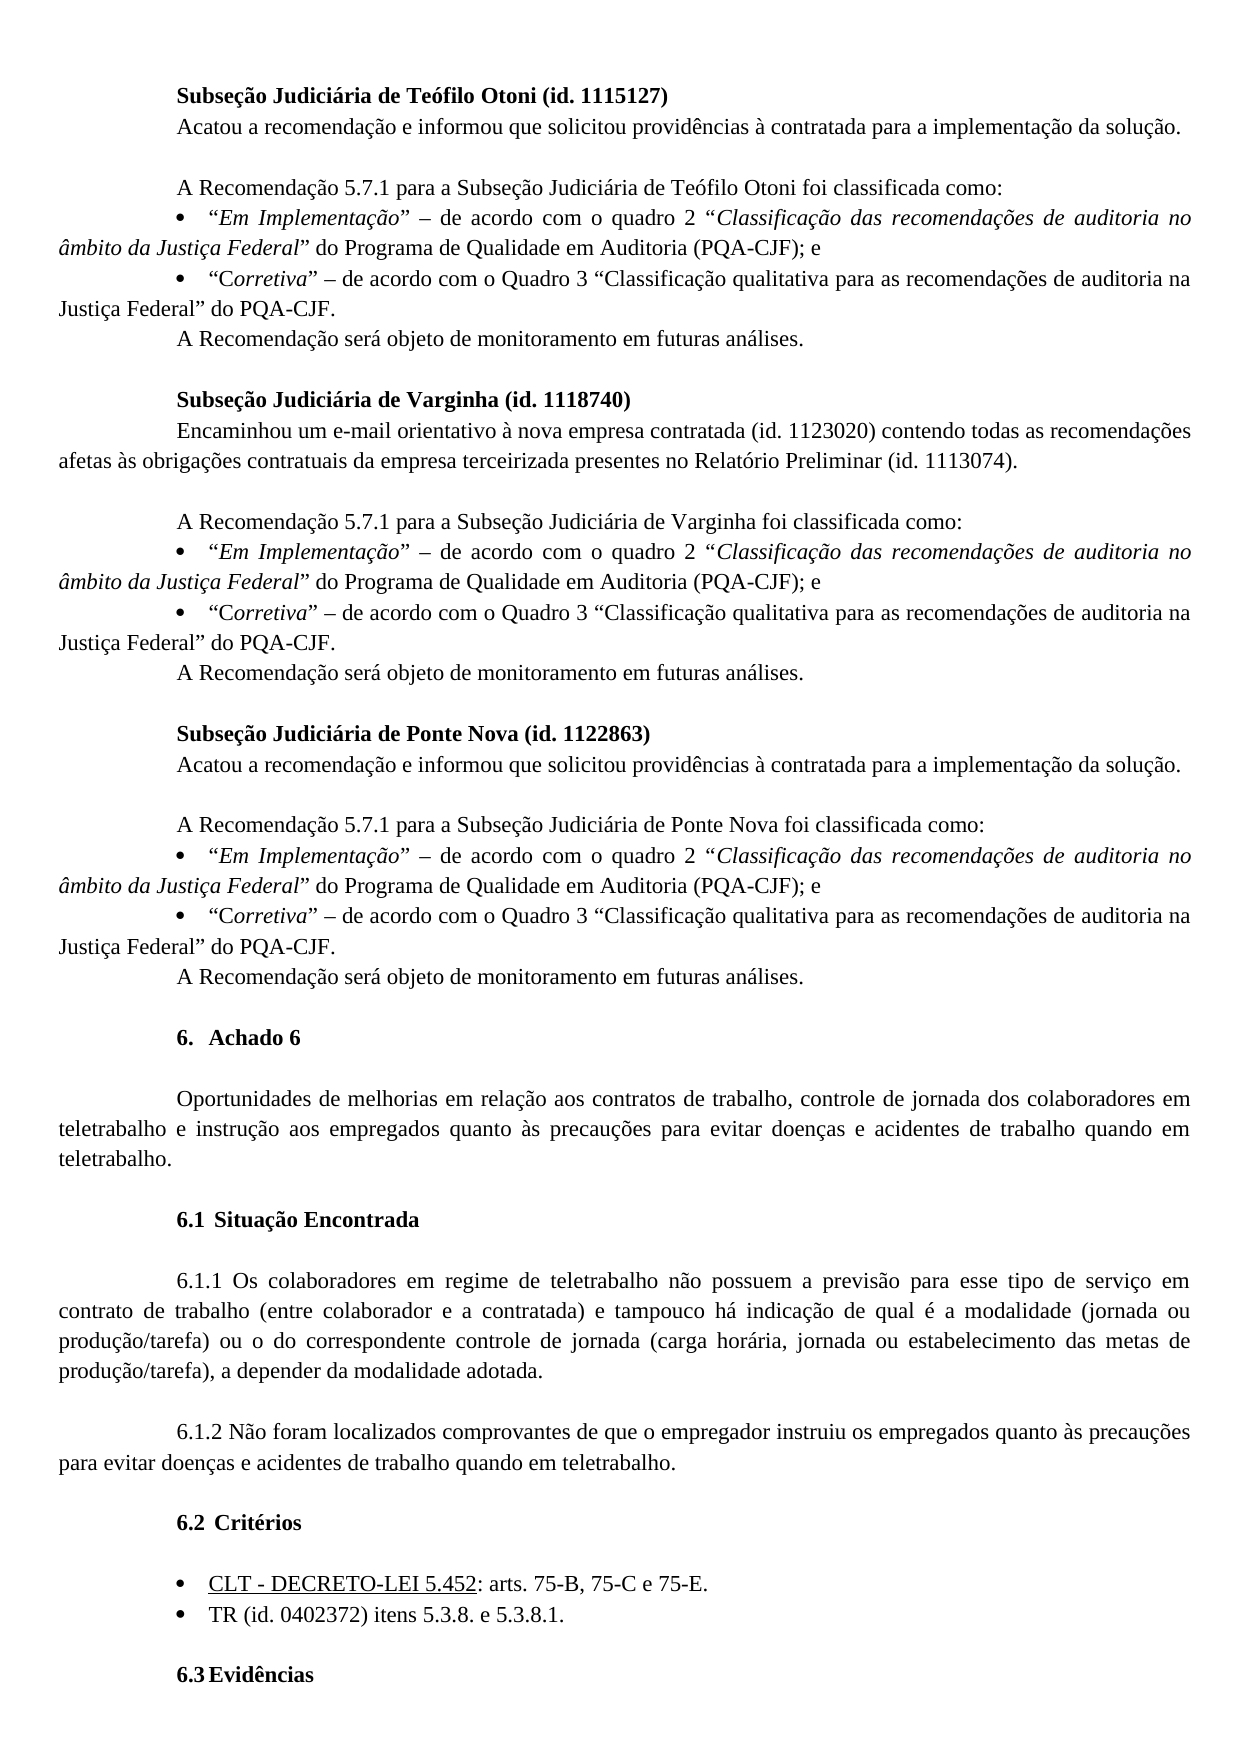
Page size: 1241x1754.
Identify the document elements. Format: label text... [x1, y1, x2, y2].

list “Corretiva” – de acordo com o Quadro 3 “Classificação qualitativa para as recomendações de auditoria na Justiça Federal” do PQA-CJF. [58, 265, 1192, 321]
text A Recomendação 5.7.1 para a Subseção Judiciária de Varginha foi classificada como: [58, 508, 1192, 534]
text A Recomendação será objeto de monitoramento em futuras análises. [176, 659, 1192, 686]
text 6.1.2 Não foram localizados comprovantes de que o empregador instruiu os empregados quanto às precauções para evitar doenças e acidentes de trabalho quando em teletrabalho. [58, 1418, 1192, 1475]
text A Recomendação 5.7.1 para a Subseção Judiciária de Ponte Nova foi classificada como: [58, 811, 1192, 838]
list “Em Implementação” – de acordo com o quadro 2 “Classificação das recomendações de auditoria no âmbito da Justiça Federal” do Programa de Qualidade em Auditoria (PQA-CJF); e [58, 538, 1192, 595]
list Situação Encontrada [176, 1206, 1192, 1232]
list CLT - DECRETO-LEI 5.452: arts. 75-B, 75-C e 75-E. [58, 1570, 1192, 1597]
text Acatou a recomendação e informou que solicitou providências à contratada para a implementação da solução. [58, 113, 1192, 139]
text Encaminhou um e-mail orientativo à nova empresa contratada (id. 1123020) contendo todas as recomendações afetas às obrigações contratuais da empresa terceirizada presentes no Relatório Preliminar (id. 1113074). [58, 417, 1192, 473]
text Subseção Judiciária de Teófilo Otoni (id. 1115127) [58, 82, 1192, 109]
text Subseção Judiciária de Ponte Nova (id. 1122863) [58, 720, 1192, 747]
text Oportunidades de melhorias em relação aos contratos de trabalho, controle de jornada dos colaboradores em teletrabalho e instrução aos empregados quanto às precauções para evitar doenças e acidentes de trabalho quando em teletrabalho. [58, 1085, 1192, 1172]
text A Recomendação será objeto de monitoramento em futuras análises. [176, 963, 1192, 989]
text A Recomendação será objeto de monitoramento em futuras análises. [176, 325, 1192, 352]
text A Recomendação 5.7.1 para a Subseção Judiciária de Teófilo Otoni foi classificada como: [58, 174, 1192, 200]
list “Corretiva” – de acordo com o Quadro 3 “Classificação qualitativa para as recomendações de auditoria na Justiça Federal” do PQA-CJF. [58, 599, 1192, 655]
text Acatou a recomendação e informou que solicitou providências à contratada para a implementação da solução. [58, 751, 1192, 777]
text 6.1.1 Os colaboradores em regime de teletrabalho não possuem a previsão para esse tipo de serviço em contrato de trabalho (entre colaborador e a contratada) e tampouco há indicação de qual é a modalidade (jornada ou produção/tarefa) ou o do correspondente controle de jornada (carga horária, jornada ou estabelecimento das metas de produção/tarefa), a depender da modalidade adotada. [58, 1267, 1192, 1384]
list Critérios [176, 1509, 1192, 1536]
list “Em Implementação” – de acordo com o quadro 2 “Classificação das recomendações de auditoria no âmbito da Justiça Federal” do Programa de Qualidade em Auditoria (PQA-CJF); e [58, 842, 1192, 898]
text Subseção Judiciária de Varginha (id. 1118740) [58, 386, 1192, 413]
list Evidências [58, 1661, 1192, 1688]
list TR (id. 0402372) itens 5.3.8. e 5.3.8.1. [58, 1601, 1192, 1627]
list Achado 6 [176, 1024, 1192, 1050]
list “Em Implementação” – de acordo com o quadro 2 “Classificação das recomendações de auditoria no âmbito da Justiça Federal” do Programa de Qualidade em Auditoria (PQA-CJF); e [58, 204, 1192, 261]
list “Corretiva” – de acordo com o Quadro 3 “Classificação qualitativa para as recomendações de auditoria na Justiça Federal” do PQA-CJF. [58, 902, 1192, 959]
